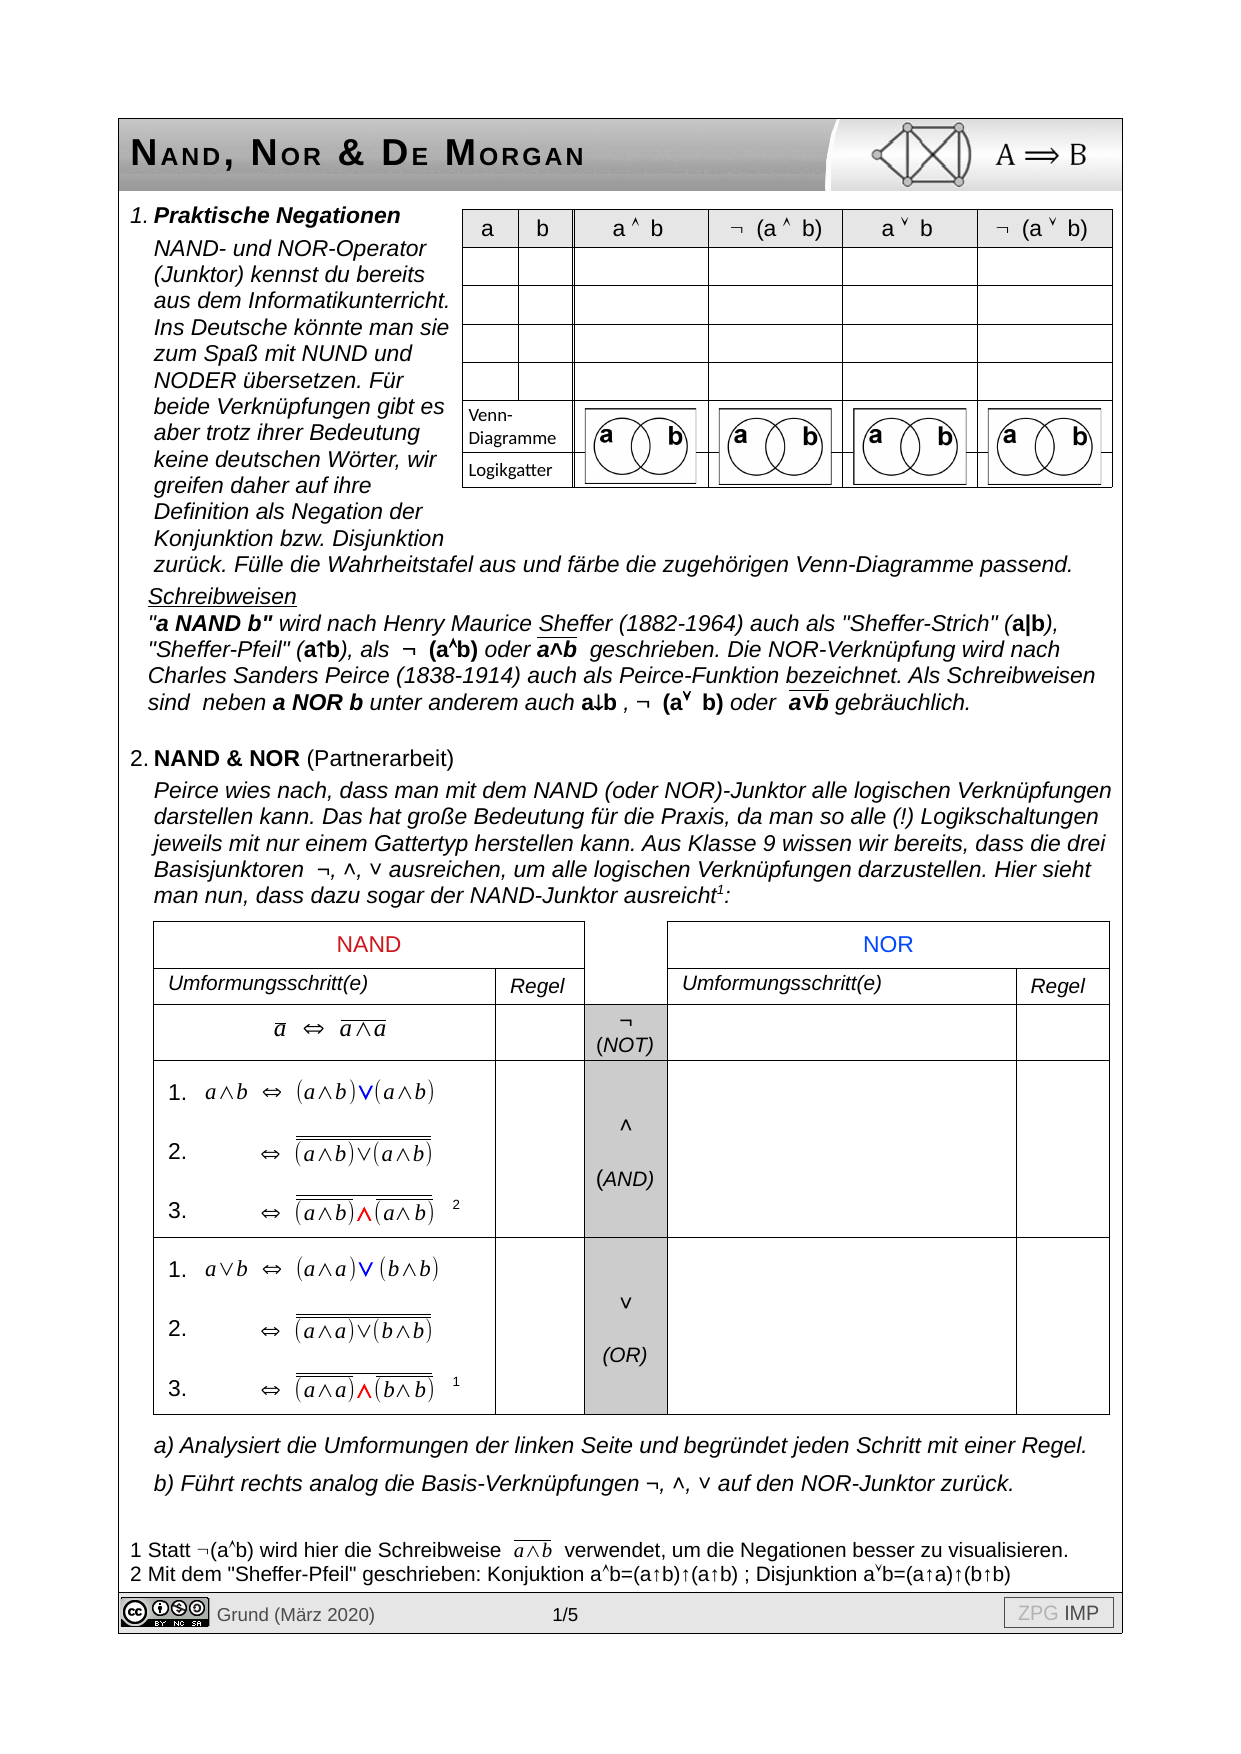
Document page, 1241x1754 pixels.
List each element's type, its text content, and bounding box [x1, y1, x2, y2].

table_cell [575, 401, 708, 452]
table_cell [709, 401, 842, 452]
table_cell [843, 248, 977, 285]
table_cell [496, 1238, 584, 1296]
table_cell [496, 1296, 584, 1355]
table_cell Umformungsschritt(e) [154, 969, 495, 1004]
table_cell [519, 248, 572, 285]
table_cell 3. [154, 1178, 495, 1237]
table_cell [496, 1005, 584, 1060]
table_cell [575, 325, 708, 362]
list Schreibweisen "a NAND b" wird nach Henry Maurice Sheffer (1882-1964) auch als "Sheffer-Strich" (a|b), "Sheffer-Pfeil" (ab), als  (ab) oder a˄b geschrieben. Die NOR-Verknüpfung wird nach Charles Sanders Peirce (1838-1914) auch als Peirce-Funktion bezeichnet. Als Schreibweisen sind neben a NOR b unter anderem auch ab ,  (a b) oder a˅b gebräuchlich. [142, 583, 1122, 715]
table_cell [843, 325, 977, 362]
table_cell 1. [154, 1238, 495, 1296]
table_cell Regel [496, 969, 584, 1004]
picture [584, 408, 697, 484]
table_cell [575, 363, 708, 400]
table_cell [843, 453, 977, 487]
table_cell ˅ (OR) [585, 1238, 667, 1414]
table_cell Regel [1017, 969, 1109, 1004]
table_cell [668, 1238, 1016, 1296]
table_cell 2. [154, 1119, 495, 1178]
table_header [585, 921, 667, 968]
table_cell [978, 248, 1112, 285]
table_cell [463, 286, 518, 324]
table_cell [496, 1119, 584, 1178]
table_cell [668, 1355, 1016, 1414]
table_cell Umformungsschritt(e) [668, 969, 1016, 1004]
list NAND- und NOR-Operator (Junktor) kennst du bereits aus dem Informatikunterricht. Ins Deutsche könnte man sie zum Spaß mit NUND und NODER übersetzen. Für beide Verknüpfungen gibt es aber trotz ihrer Bedeutung keine deutschen Wörter, wir greifen daher auf ihre Definition als Negation der Konjunktion bzw. Disjunktion zurück. Fülle die Wahrheitstafel aus und färbe die zugehörigen Venn-Diagramme passend. [130, 235, 1122, 577]
table_cell [463, 325, 518, 362]
table_cell [575, 286, 708, 324]
table_cell [978, 453, 1112, 487]
table_cell [519, 325, 572, 362]
table_cell [463, 248, 518, 285]
table_cell [978, 363, 1112, 400]
list [462, 488, 1112, 534]
picture [718, 408, 832, 485]
table_header a  b [843, 210, 977, 247]
table_cell [978, 401, 1112, 452]
table_cell [709, 248, 842, 285]
table_cell [668, 1119, 1016, 1178]
list b) Führt rechts analog die Basis-Verknüpfungen ¬, ˄, ˅ auf den NOR-Junktor zurück. [130, 1470, 1122, 1497]
table_cell [496, 1355, 584, 1414]
table_cell a AND b [575, 453, 584, 483]
table_cell a AND b [697, 453, 708, 483]
table_cell [519, 363, 572, 400]
table_cell [709, 325, 842, 362]
table_cell [668, 1178, 1016, 1237]
table_cell [154, 1005, 495, 1060]
table_cell 3.1 [154, 1355, 495, 1414]
table_cell [575, 248, 708, 285]
table_header NAND [154, 922, 584, 968]
table_cell [496, 1061, 584, 1119]
list a) Analysiert die Umformungen der linken Seite und begründet jeden Schritt mit einer Regel. [130, 1432, 1122, 1458]
table_cell [668, 1061, 1016, 1119]
table_cell Venn- Diagramme [463, 401, 572, 452]
table_header NOR [668, 922, 1109, 968]
picture [1113, 229, 1122, 235]
list Praktische Negationen [130, 202, 1122, 229]
table_cell [1017, 1005, 1109, 1060]
list NAND & NOR (Partnerarbeit) [130, 745, 1122, 771]
table_header  (a  b) [709, 210, 842, 247]
picture [119, 119, 1122, 1592]
table_cell [978, 325, 1112, 362]
picture [853, 408, 967, 485]
table_cell [585, 968, 667, 1004]
table_cell [1017, 1119, 1109, 1178]
table_header b [519, 210, 572, 247]
table_cell ¬ (NOT) [585, 1005, 667, 1060]
table_cell [1017, 1296, 1109, 1355]
table_cell 2. [154, 1296, 495, 1355]
list Statt (ab) wird hier die Schreibweise verwendet, um die Negationen besser zu visualisieren. [130, 1538, 1122, 1562]
table_cell Logikgatter [463, 453, 572, 487]
list Peirce wies nach, dass man mit dem NAND (oder NOR)-Junktor alle logischen Verknüpfungen darstellen kann. Das hat große Bedeutung für die Praxis, da man so alle (!) Logikschaltungen jeweils mit nur einem Gattertyp herstellen kann. Aus Klasse 9 wissen wir bereits, dass die drei Basisjunktoren ¬, ˄, ˅ ausreichen, um alle logischen Verknüpfungen darzustellen. Hier sieht man nun, dass dazu sogar der NAND-Junktor ausreicht: [130, 777, 1122, 909]
table_cell [1017, 1355, 1109, 1414]
picture [987, 408, 1102, 485]
table_cell [668, 1005, 1016, 1060]
table_cell [496, 1178, 584, 1237]
table_cell [709, 453, 842, 487]
table_cell [843, 401, 977, 452]
table_cell [1017, 1178, 1109, 1237]
table_cell ˄ (AND) [585, 1061, 667, 1237]
table_header a  b [575, 210, 708, 247]
table_cell [843, 363, 977, 400]
table_cell [463, 363, 518, 400]
table_cell [843, 286, 977, 324]
table_header  (a  b) [978, 210, 1112, 247]
table_cell [668, 1296, 1016, 1355]
picture [120, 1597, 210, 1627]
table_cell [1017, 1061, 1109, 1119]
table_cell [709, 286, 842, 324]
table_cell 1. [154, 1061, 495, 1119]
table_header a [463, 210, 518, 247]
table_cell [519, 286, 572, 324]
table_cell [1017, 1238, 1109, 1296]
table_cell [709, 363, 842, 400]
table_cell [978, 286, 1112, 324]
